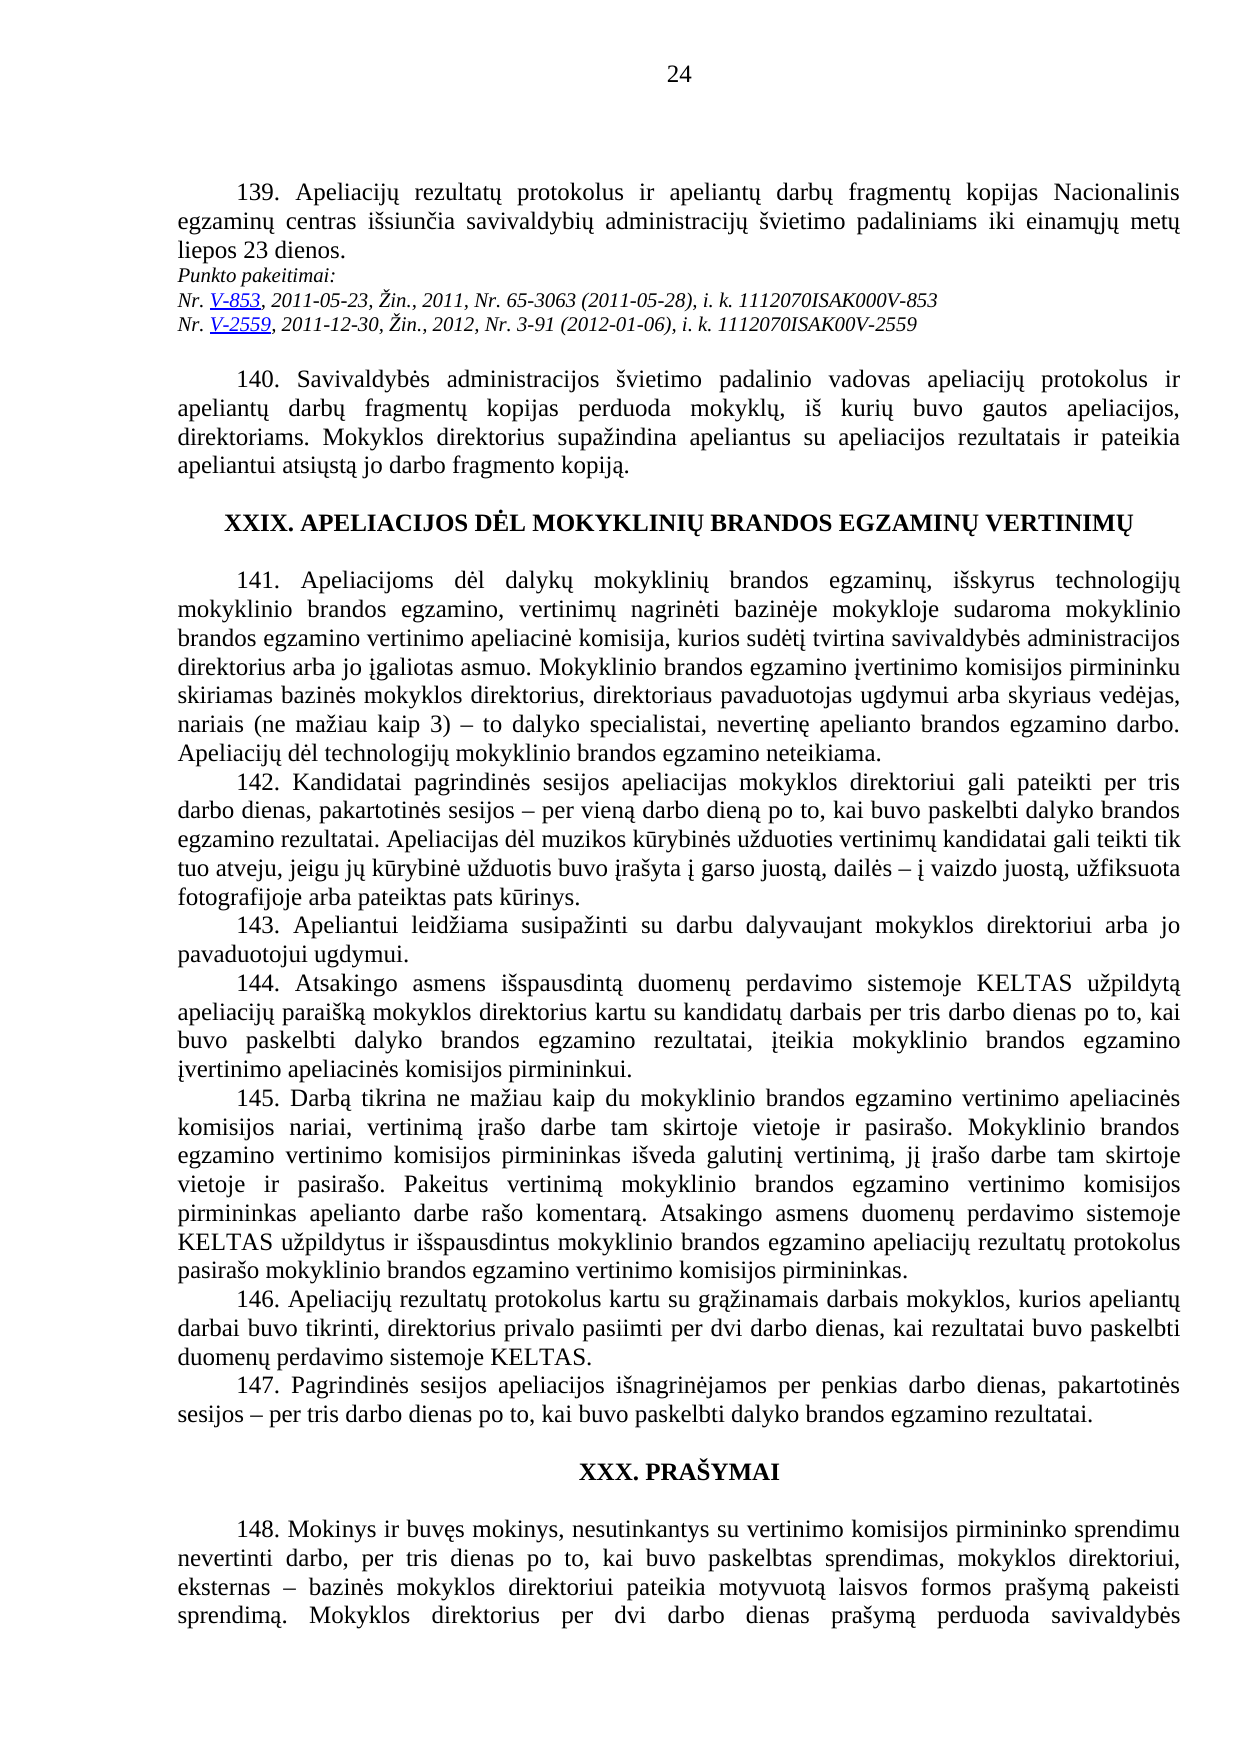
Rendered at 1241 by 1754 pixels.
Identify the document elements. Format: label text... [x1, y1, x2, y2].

text 141. Apeliacijoms dėl dalykų mokyklinių brandos egzaminų, išskyrus technologijų mokyklinio brandos egzamino, vertinimų nagrinėti bazinėje mokykloje sudaroma mokyklinio brandos egzamino vertinimo apeliacinė komisija, kurios sudėtį tvirtina savivaldybės administracijos direktorius arba jo įgaliotas asmuo. Mokyklinio brandos egzamino įvertinimo komisijos pirmininku skiriamas bazinės mokyklos direktorius, direktoriaus pavaduotojas ugdymui arba skyriaus vedėjas, nariais (ne mažiau kaip 3) – to dalyko specialistai, nevertinę apelianto brandos egzamino darbo. Apeliacijų dėl technologijų mokyklinio brandos egzamino neteikiama. [177, 566, 1181, 767]
text 142. Kandidatai pagrindinės sesijos apeliacijas mokyklos direktoriui gali pateikti per tris darbo dienas, pakartotinės sesijos – per vieną darbo dieną po to, kai buvo paskelbti dalyko brandos egzamino rezultatai. Apeliacijas dėl muzikos kūrybinės užduoties vertinimų kandidatai gali teikti tik tuo atveju, jeigu jų kūrybinė užduotis buvo įrašyta į garso juostą, dailės – į vaizdo juostą, užfiksuota fotografijoje arba pateiktas pats kūrinys. [177, 767, 1181, 911]
text 143. Apeliantui leidžiama susipažinti su darbu dalyvaujant mokyklos direktoriui arba jo pavaduotojui ugdymui. [177, 911, 1181, 968]
text 145. Darbą tikrina ne mažiau kaip du mokyklinio brandos egzamino vertinimo apeliacinės komisijos nariai, vertinimą įrašo darbe tam skirtoje vietoje ir pasirašo. Mokyklinio brandos egzamino vertinimo komisijos pirmininkas išveda galutinį vertinimą, jį įrašo darbe tam skirtoje vietoje ir pasirašo. Pakeitus vertinimą mokyklinio brandos egzamino vertinimo komisijos pirmininkas apelianto darbe rašo komentarą. Atsakingo asmens duomenų perdavimo sistemoje KELTAS užpildytus ir išspausdintus mokyklinio brandos egzamino apeliacijų rezultatų protokolus pasirašo mokyklinio brandos egzamino vertinimo komisijos pirmininkas. [177, 1083, 1181, 1284]
text XXX. PRAŠYMAI [177, 1457, 1181, 1486]
text 146. Apeliacijų rezultatų protokolus kartu su grąžinamais darbais mokyklos, kurios apeliantų darbai buvo tikrinti, direktorius privalo pasiimti per dvi darbo dienas, kai rezultatai buvo paskelbti duomenų perdavimo sistemoje KELTAS. [177, 1284, 1181, 1371]
text Nr. V-2559, 2011-12-30, Žin., 2012, Nr. 3-91 (2012-01-06), i. k. 1112070ISAK00V-2559 [177, 312, 1181, 336]
text XXIX. APELIACIJOS DĖL MOKYKLINIŲ BRANDOS EGZAMINŲ VERTINIMŲ [177, 508, 1181, 537]
text 148. Mokinys ir buvęs mokinys, nesutinkantys su vertinimo komisijos pirmininko sprendimu nevertinti darbo, per tris dienas po to, kai buvo paskelbtas sprendimas, mokyklos direktoriui, eksternas – bazinės mokyklos direktoriui pateikia motyvuotą laisvos formos prašymą pakeisti sprendimą. Mokyklos direktorius per dvi darbo dienas prašymą perduoda savivaldybės [177, 1514, 1181, 1629]
text Nr. V-853, 2011-05-23, Žin., 2011, Nr. 65-3063 (2011-05-28), i. k. 1112070ISAK000V-853 [177, 287, 1181, 312]
text 140. Savivaldybės administracijos švietimo padalinio vadovas apeliacijų protokolus ir apeliantų darbų fragmentų kopijas perduoda mokyklų, iš kurių buvo gautos apeliacijos, direktoriams. Mokyklos direktorius supažindina apeliantus su apeliacijos rezultatais ir pateikia apeliantui atsiųstą jo darbo fragmento kopiją. [177, 364, 1181, 479]
text 144. Atsakingo asmens išspausdintą duomenų perdavimo sistemoje KELTAS užpildytą apeliacijų paraišką mokyklos direktorius kartu su kandidatų darbais per tris darbo dienas po to, kai buvo paskelbti dalyko brandos egzamino rezultatai, įteikia mokyklinio brandos egzamino įvertinimo apeliacinės komisijos pirmininkui. [177, 968, 1181, 1083]
text Punkto pakeitimai: [177, 263, 1181, 287]
text 139. Apeliacijų rezultatų protokolus ir apeliantų darbų fragmentų kopijas Nacionalinis egzaminų centras išsiunčia savivaldybių administracijų švietimo padaliniams iki einamųjų metų liepos 23 dienos. [177, 177, 1181, 263]
text 147. Pagrindinės sesijos apeliacijos išnagrinėjamos per penkias darbo dienas, pakartotinės sesijos – per tris darbo dienas po to, kai buvo paskelbti dalyko brandos egzamino rezultatai. [177, 1371, 1181, 1428]
